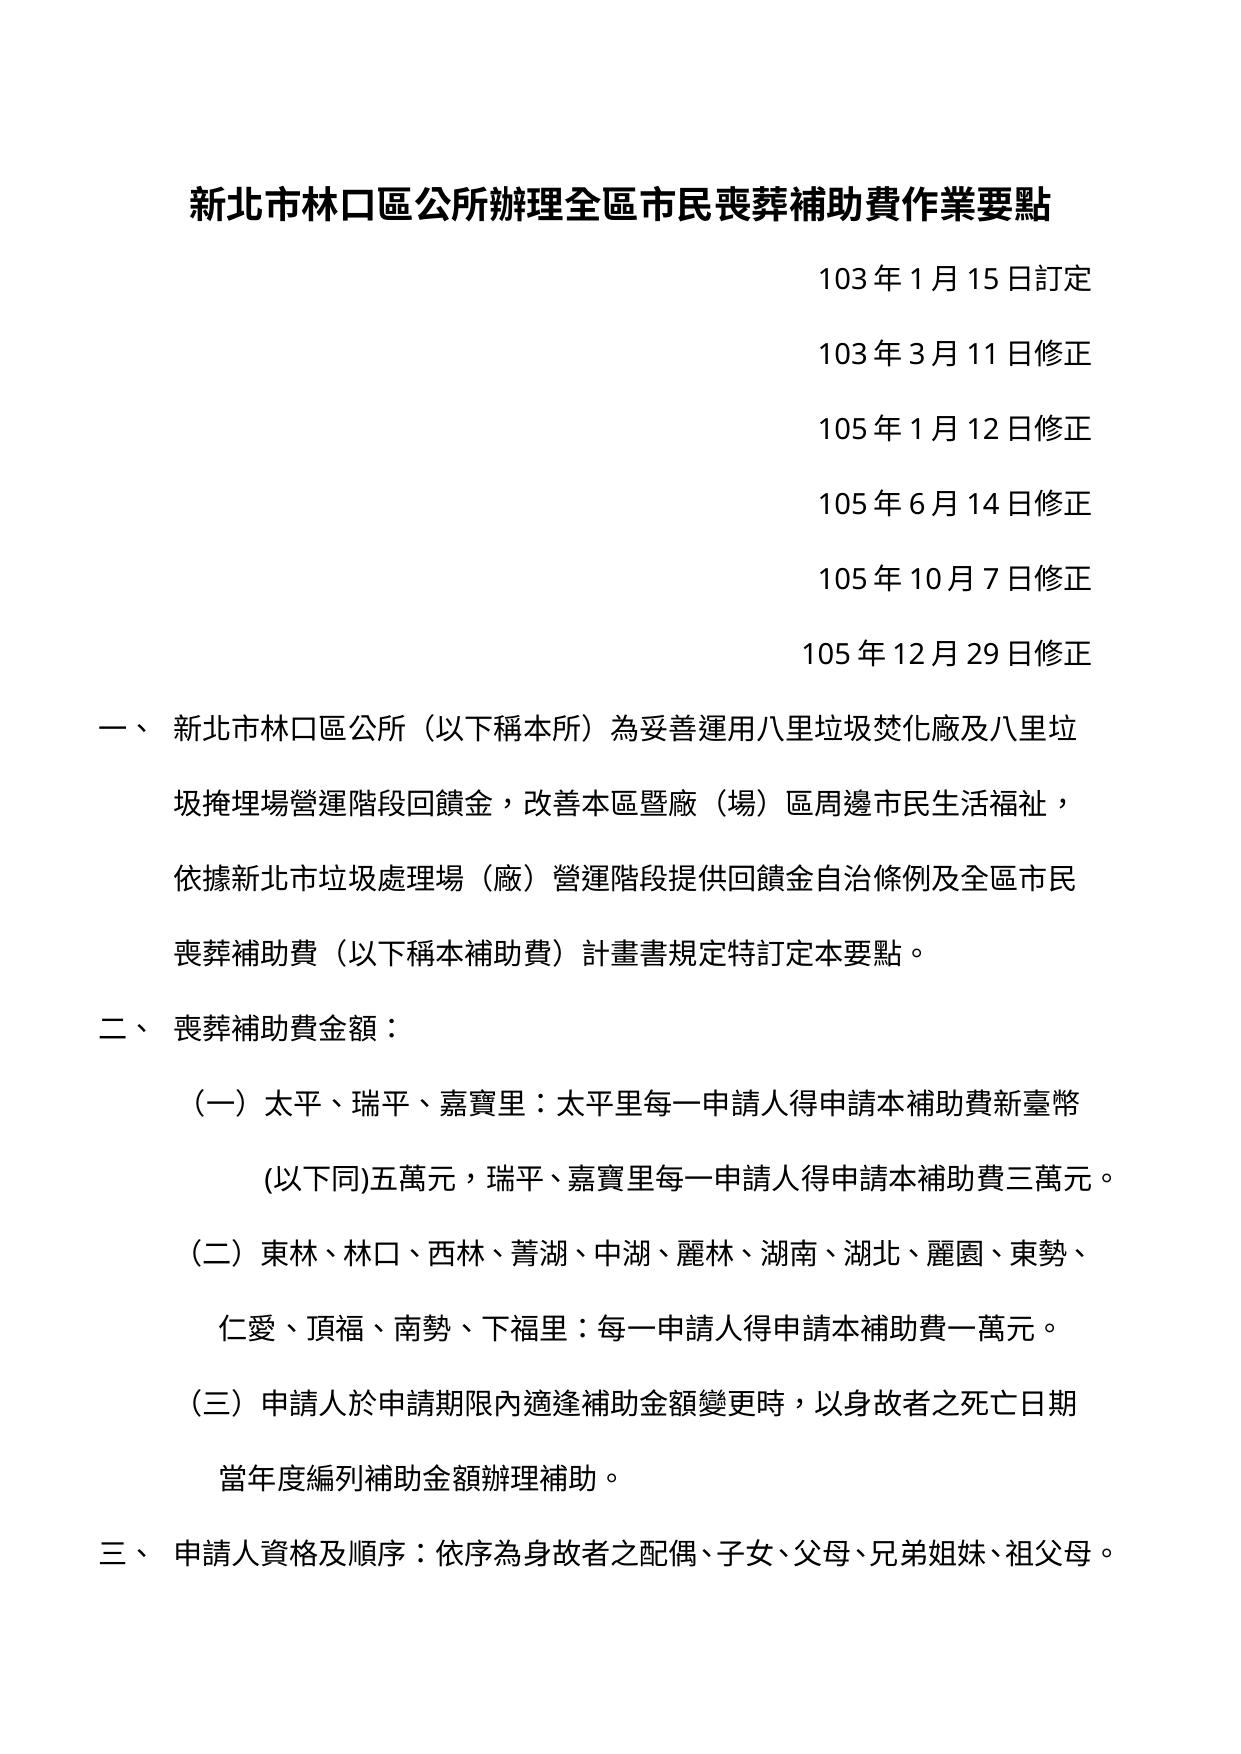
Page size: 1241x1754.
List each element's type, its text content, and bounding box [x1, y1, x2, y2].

list 申請人資格及順序：依序為身故者之配偶、子女、父母、兄弟姐妹、祖父母。 [98, 1514, 1092, 1589]
text 105年10月7日修正 [148, 539, 1092, 614]
list 新北市林口區公所（以下稱本所）為妥善運用八里垃圾焚化廠及八里垃圾掩埋場營運階段回饋金，改善本區暨廠（場）區周邊市民生活福祉，依據新北市垃圾處理場（廠）營運階段提供回饋金自治條例及全區市民喪葬補助費（以下稱本補助費）計畫書規定特訂定本要點。 [98, 689, 1092, 989]
text （一）太平、瑞平、嘉寶里：太平里每一申請人得申請本補助費新臺幣(以下同)五萬元，瑞平、嘉寶里每一申請人得申請本補助費三萬元。 [177, 1064, 1092, 1214]
text 103年3月11日修正 [148, 314, 1092, 389]
text 仁愛、頂福、南勢、下福里：每一申請人得申請本補助費一萬元。 [173, 1289, 1092, 1364]
text 105年12月29日修正 [148, 614, 1092, 689]
text 新北市林口區公所辦理全區市民喪葬補助費作業要點 [148, 164, 1092, 239]
text 105年1月12日修正 [148, 389, 1092, 464]
text 當年度編列補助金額辦理補助。 [173, 1439, 1092, 1514]
text （二）東林、林口、西林、菁湖、中湖、麗林、湖南、湖北、麗園、東勢、 [173, 1214, 1092, 1289]
text 103年1月15日訂定 [148, 239, 1092, 314]
text 105年6月14日修正 [148, 464, 1092, 539]
list 喪葬補助費金額： [98, 989, 1092, 1064]
text （三）申請人於申請期限內適逢補助金額變更時，以身故者之死亡日期 [173, 1364, 1092, 1439]
